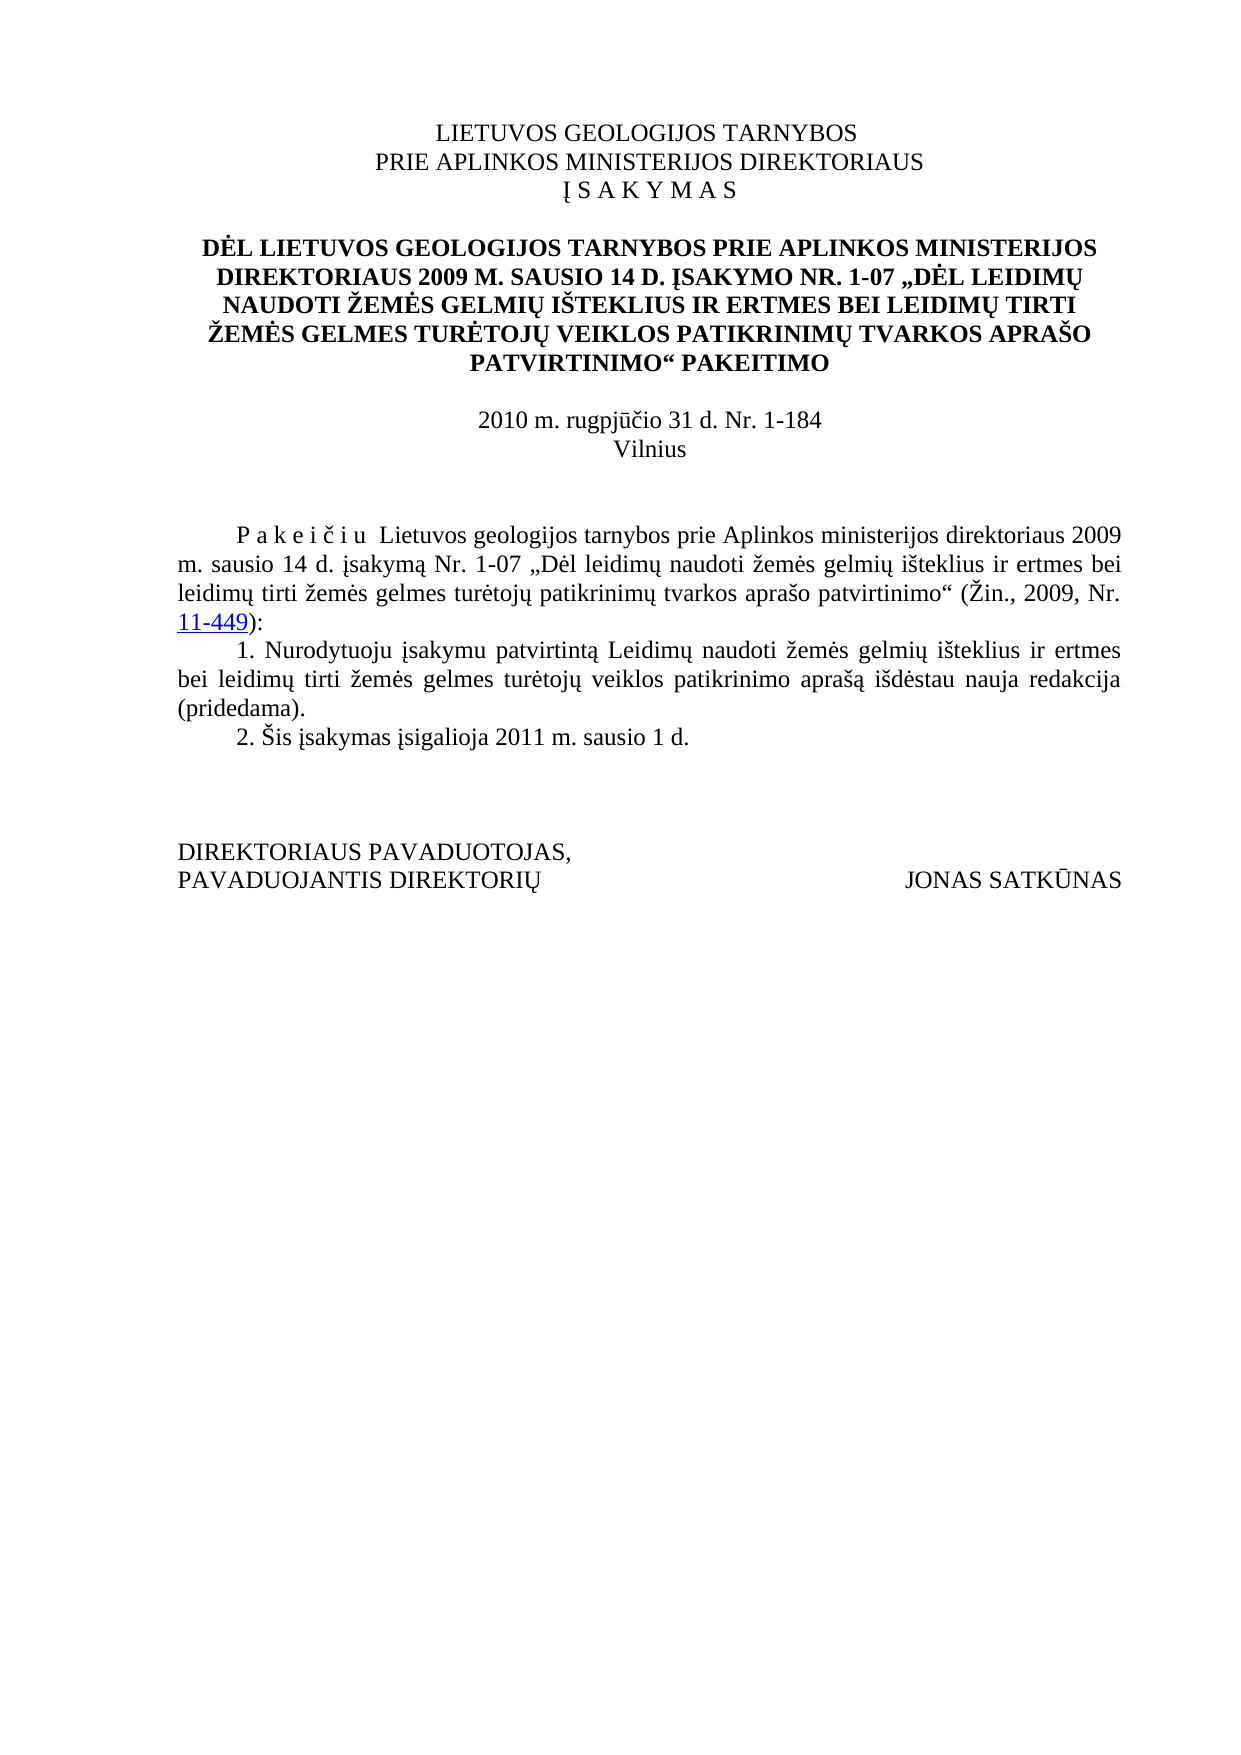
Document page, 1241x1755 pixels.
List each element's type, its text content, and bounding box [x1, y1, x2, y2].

text Pakeičiu Lietuvos geologijos tarnybos prie Aplinkos ministerijos direktoriaus 2009 m. sausio 14 d. įsakymą Nr. 1-07 „Dėl leidimų naudoti žemės gelmių išteklius ir ertmes bei leidimų tirti žemės gelmes turėtojų patikrinimų tvarkos aprašo patvirtinimo“ (Žin., 2009, Nr. 11-449): [177, 521, 1122, 636]
text ĮSAKYMAS [177, 176, 1122, 204]
text pavaduojantis direktorių Jonas Satkūnas [177, 866, 1122, 894]
text 2. Šis įsakymas įsigalioja 2011 m. sausio 1 d. [177, 722, 1122, 751]
text LIETUVOS GEOLOGIJOS TARNYBOS [177, 118, 1122, 147]
text DĖL LIETUVOS GEOLOGIJOS TARNYBOS PRIE APLINKOS MINISTERIJOS DIREKTORIAUS 2009 M. SAUSIO 14 D. ĮSAKYMO Nr. 1-07 „DĖL LEIDIMŲ NAUDOTI ŽEMĖS GELMIŲ IŠTEKLIUS IR ERTMES BEI LEIDIMŲ TIRTI ŽEMĖS GELMES TURĖTOJŲ VEIKLOS PATIKRINIMŲ TVARKOS APRAŠO PATVIRTINIMO“ PAKEITIMO [177, 233, 1122, 377]
text Direktoriaus pavaduotojas, [177, 837, 1122, 866]
text 1. Nurodytuoju įsakymu patvirtintą Leidimų naudoti žemės gelmių išteklius ir ertmes bei leidimų tirti žemės gelmes turėtojų veiklos patikrinimo aprašą išdėstau nauja redakcija (pridedama). [177, 636, 1122, 722]
text Vilnius [177, 434, 1122, 463]
text PRIE APLINKOS MINISTERIJOS DIREKTORIAUS [177, 147, 1122, 176]
text 2010 m. rugpjūčio 31 d. Nr. 1-184 [177, 406, 1122, 434]
